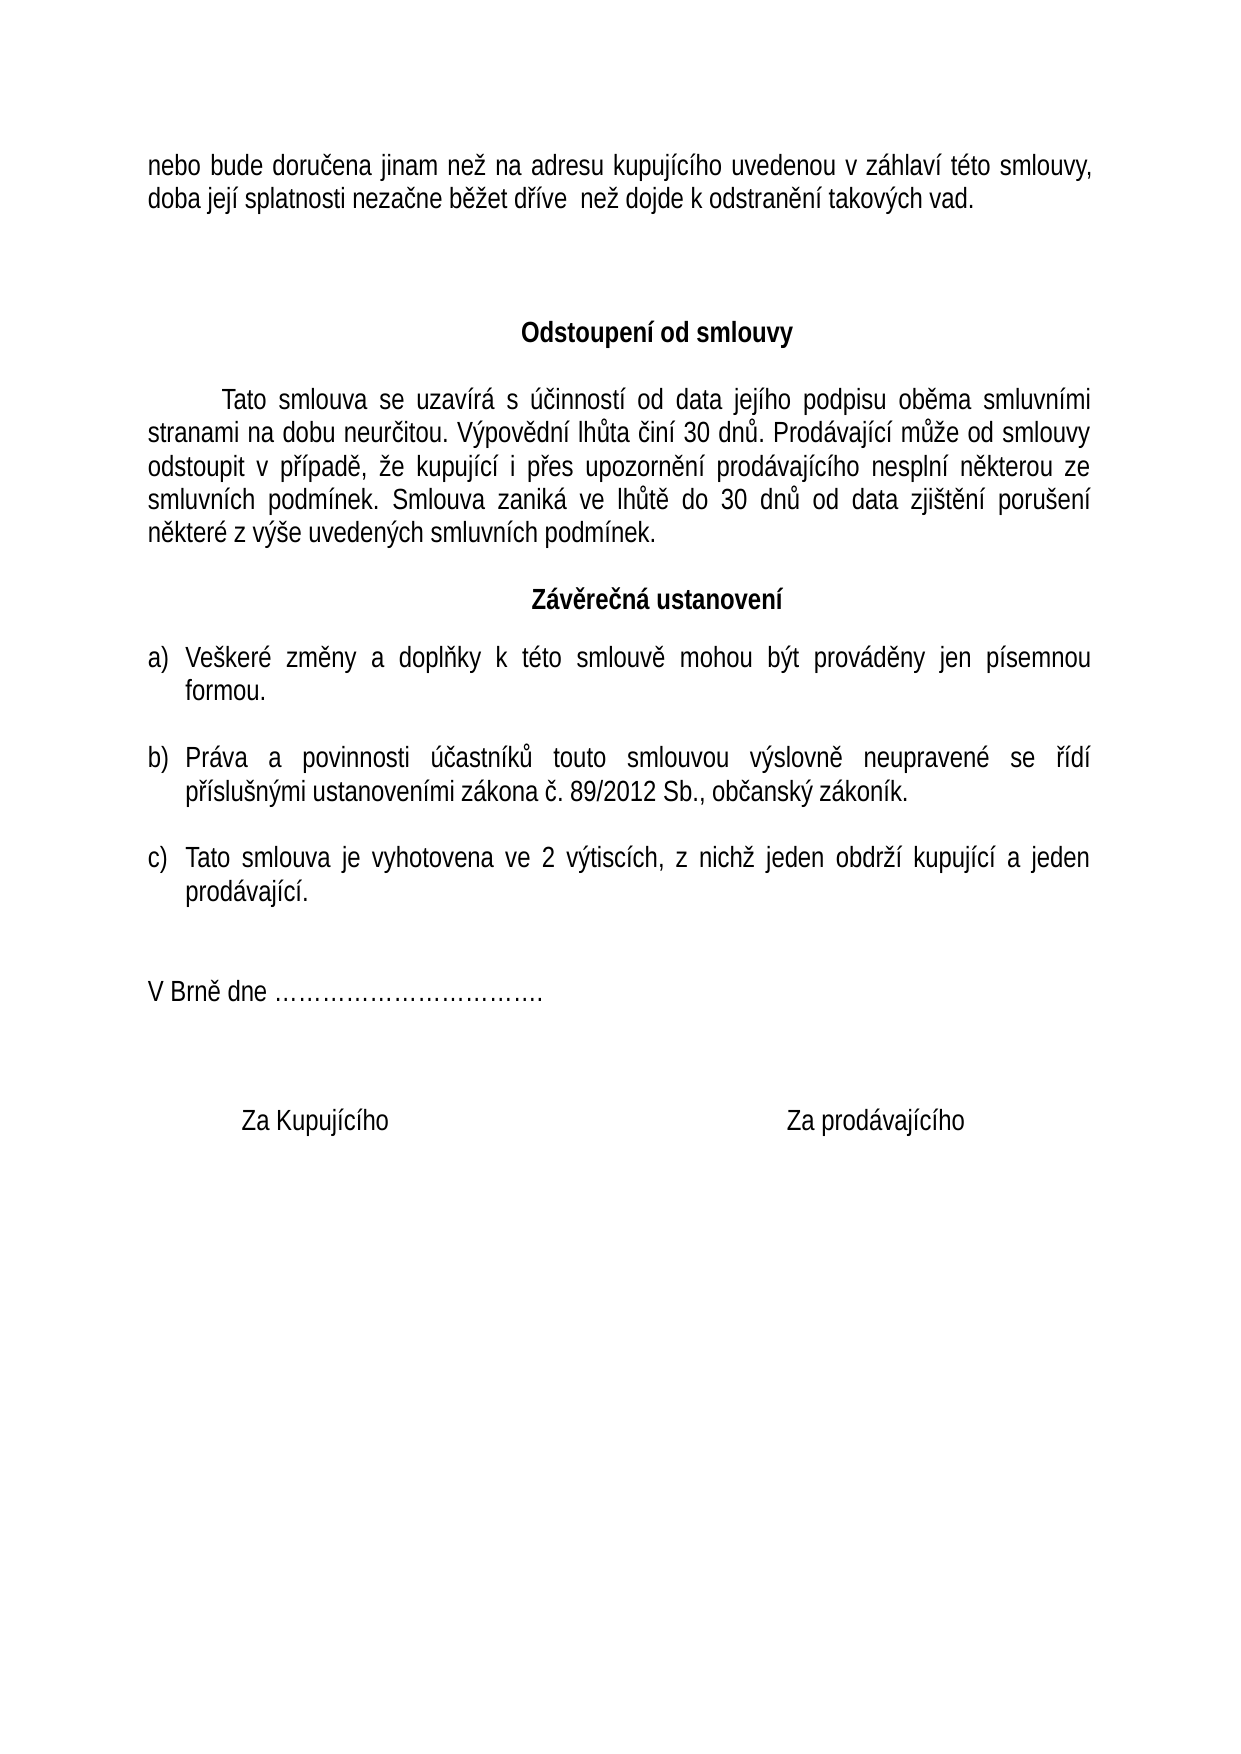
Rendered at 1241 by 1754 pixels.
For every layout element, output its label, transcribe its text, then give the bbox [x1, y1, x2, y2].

list Práva a povinnosti účastníků touto smlouvou výslovně neupravené se řídí příslušnými ustanoveními zákona č. 89/2012 Sb., občanský zákoník. [148, 740, 1093, 807]
list Veškeré změny a doplňky k této smlouvě mohou být prováděny jen písemnou formou. [148, 640, 1093, 707]
text nebo bude doručena jinam než na adresu kupujícího uvedenou v záhlaví této smlouvy, doba její splatnosti nezačne běžet dříve než dojde k odstranění takových vad. [148, 148, 1093, 214]
text Za Kupujícího Za prodávajícího [221, 1103, 1093, 1137]
text Tato smlouva se uzavírá s účinností od data jejího podpisu oběma smluvními stranami na dobu neurčitou. Výpovědní lhůta činí 30 dnů. Prodávající může od smlouvy odstoupit v případě, že kupující i přes upozornění prodávajícího nesplní některou ze smluvních podmínek. Smlouva zaniká ve lhůtě do 30 dnů od data zjištění porušení některé z výše uvedených smluvních podmínek. [148, 382, 1093, 549]
text V Brně dne ……………………………. [148, 974, 1093, 1008]
list Tato smlouva je vyhotovena ve 2 výtiscích, z nichž jeden obdrží kupující a jeden prodávající. [148, 841, 1093, 907]
subtitle Odstoupení od smlouvy [148, 315, 1093, 348]
subtitle Závěrečná ustanovení [148, 582, 1093, 616]
